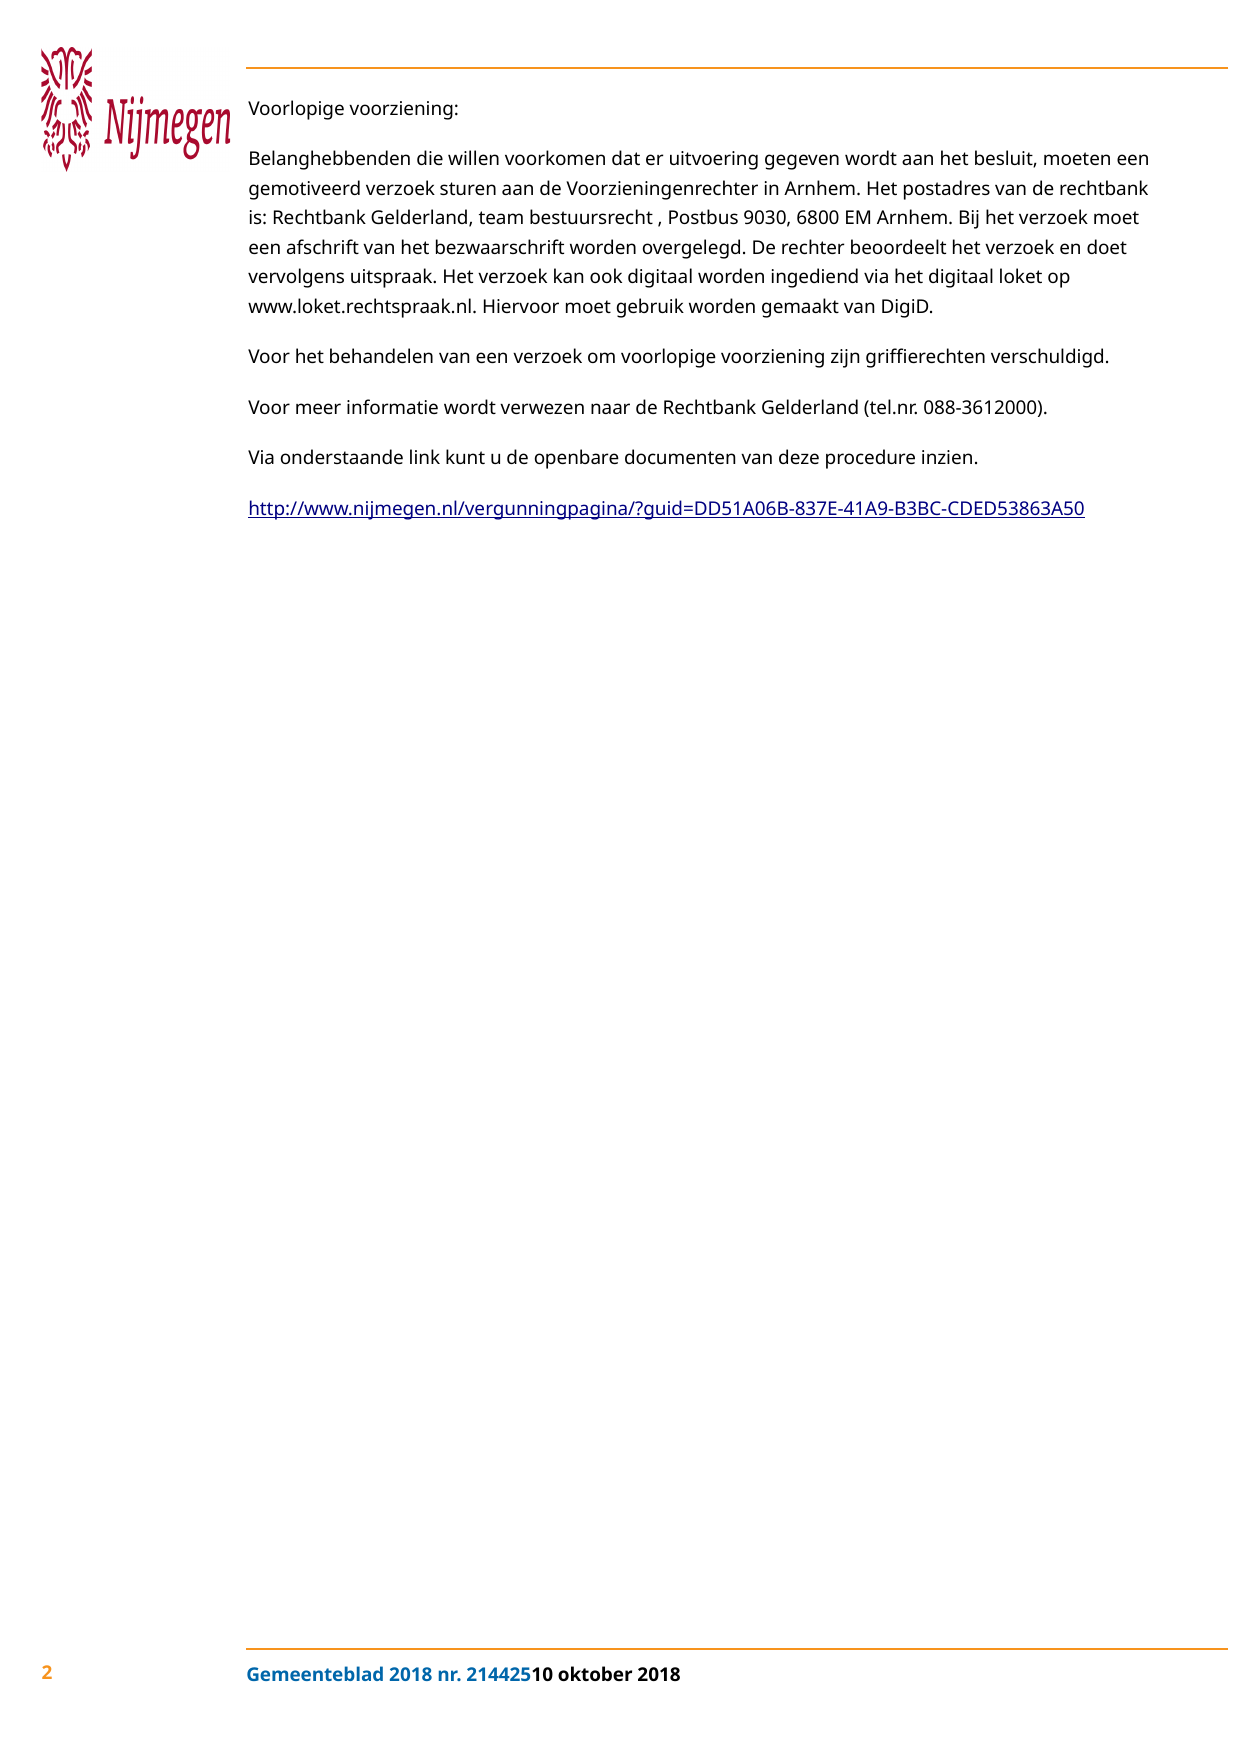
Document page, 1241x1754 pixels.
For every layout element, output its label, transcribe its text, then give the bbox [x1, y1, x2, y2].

text Voorlopige voorziening: [248, 95, 1152, 121]
text Voor meer informatie wordt verwezen naar de Rechtbank Gelderland (tel.nr. 088-3612000). [248, 394, 1152, 420]
text Belanghebbenden die willen voorkomen dat er uitvoering gegeven wordt aan het besluit, moeten een gemotiveerd verzoek sturen aan de Voorzieningenrechter in Arnhem. Het postadres van de rechtbank is: Rechtbank Gelderland, team bestuursrecht , Postbus 9030, 6800 EM Arnhem. Bij het verzoek moet een afschrift van het bezwaarschrift worden overgelegd. De rechter beoordeelt het verzoek en doet vervolgens uitspraak. Het verzoek kan ook digitaal worden ingediend via het digitaal loket op www.loket.rechtspraak.nl. Hiervoor moet gebruik worden gemaakt van DigiD. [248, 145, 1152, 319]
text Via onderstaande link kunt u de openbare documenten van deze procedure inzien. [248, 444, 1152, 470]
text Voor het behandelen van een verzoek om voorlopige voorziening zijn griffierechten verschuldigd. [248, 343, 1152, 369]
text http://www.nijmegen.nl/vergunningpagina/?guid=DD51A06B-837E-41A9-B3BC-CDED53863A50 [248, 495, 1152, 521]
picture [41, 47, 231, 172]
